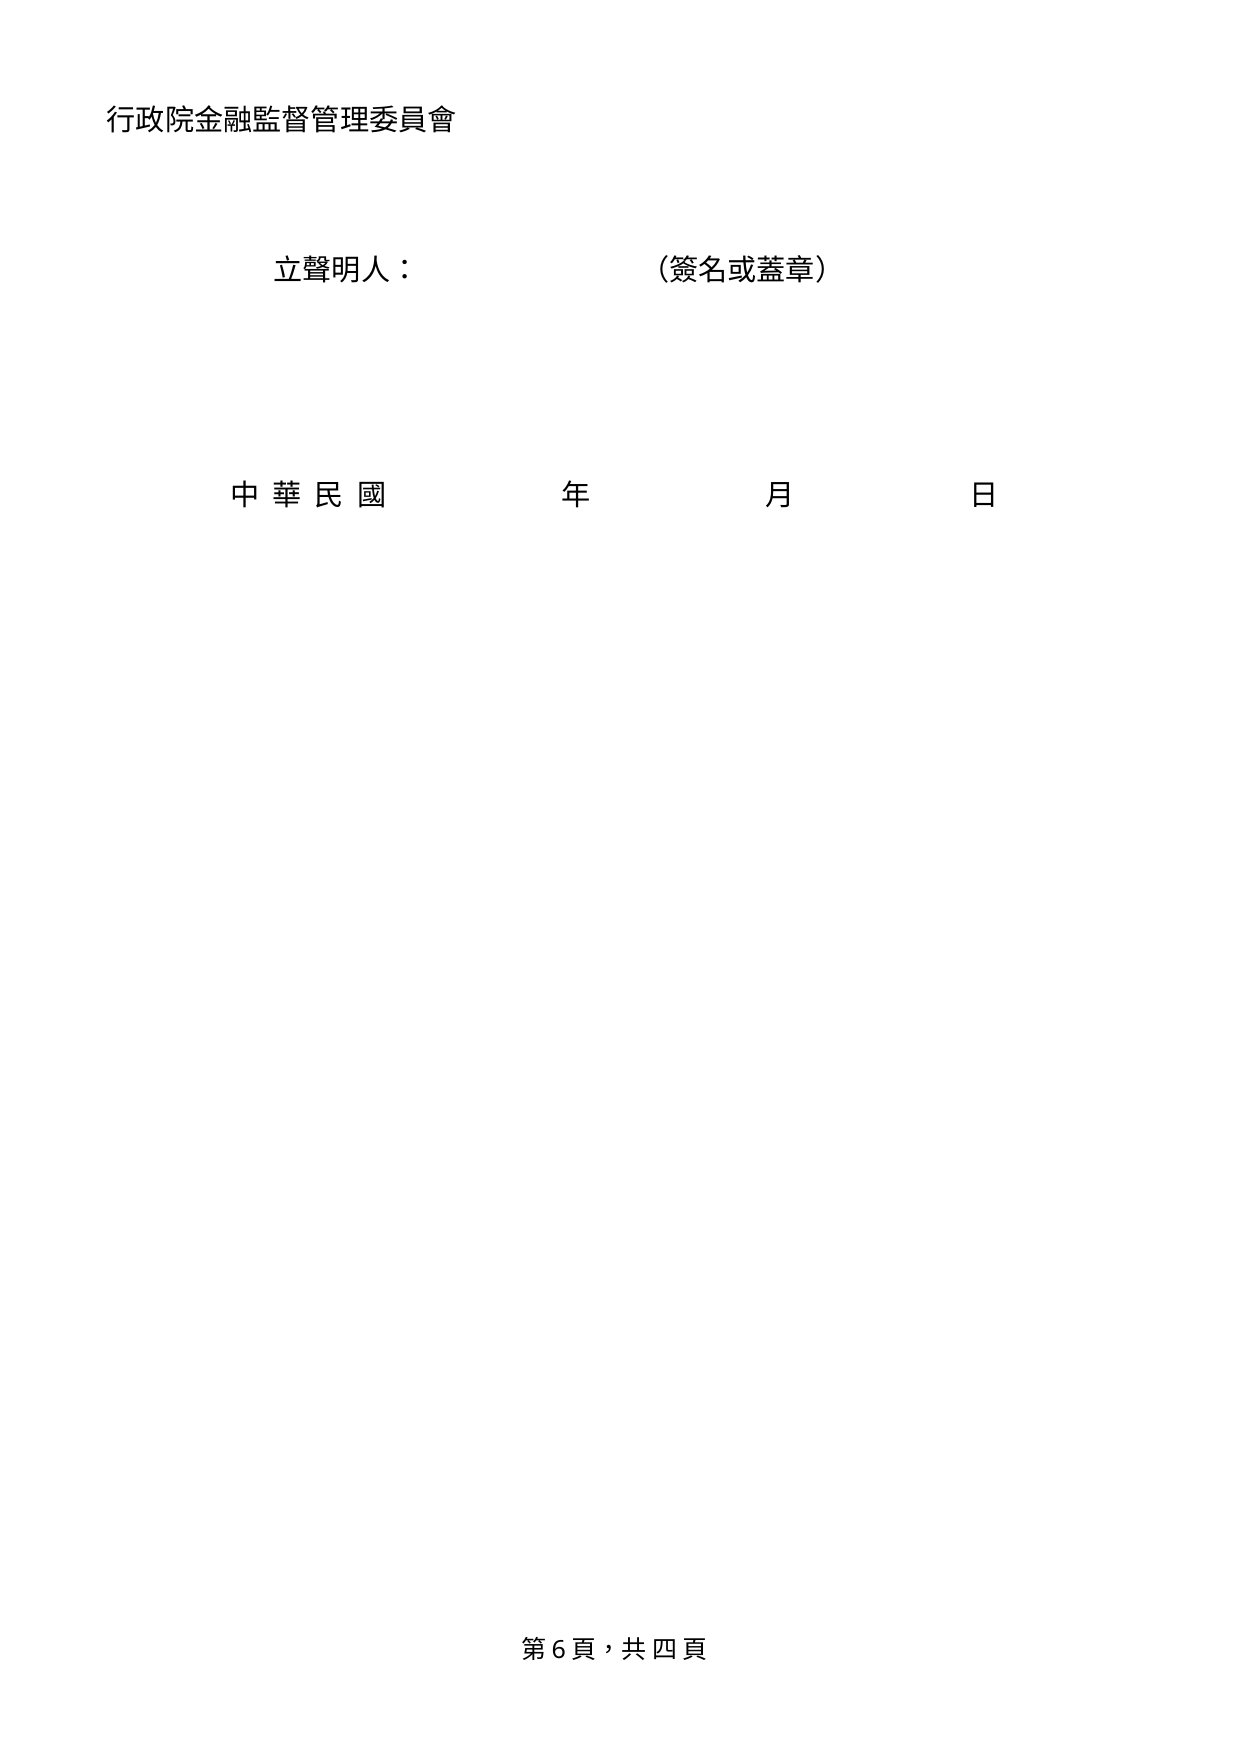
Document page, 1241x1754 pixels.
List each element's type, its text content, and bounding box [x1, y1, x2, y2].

text 行政院金融監督管理委員會 [106, 81, 1122, 156]
text 立聲明人： （簽名或蓋章） [106, 231, 1122, 306]
text 中 華 民 國 年 月 日 [106, 456, 1122, 531]
